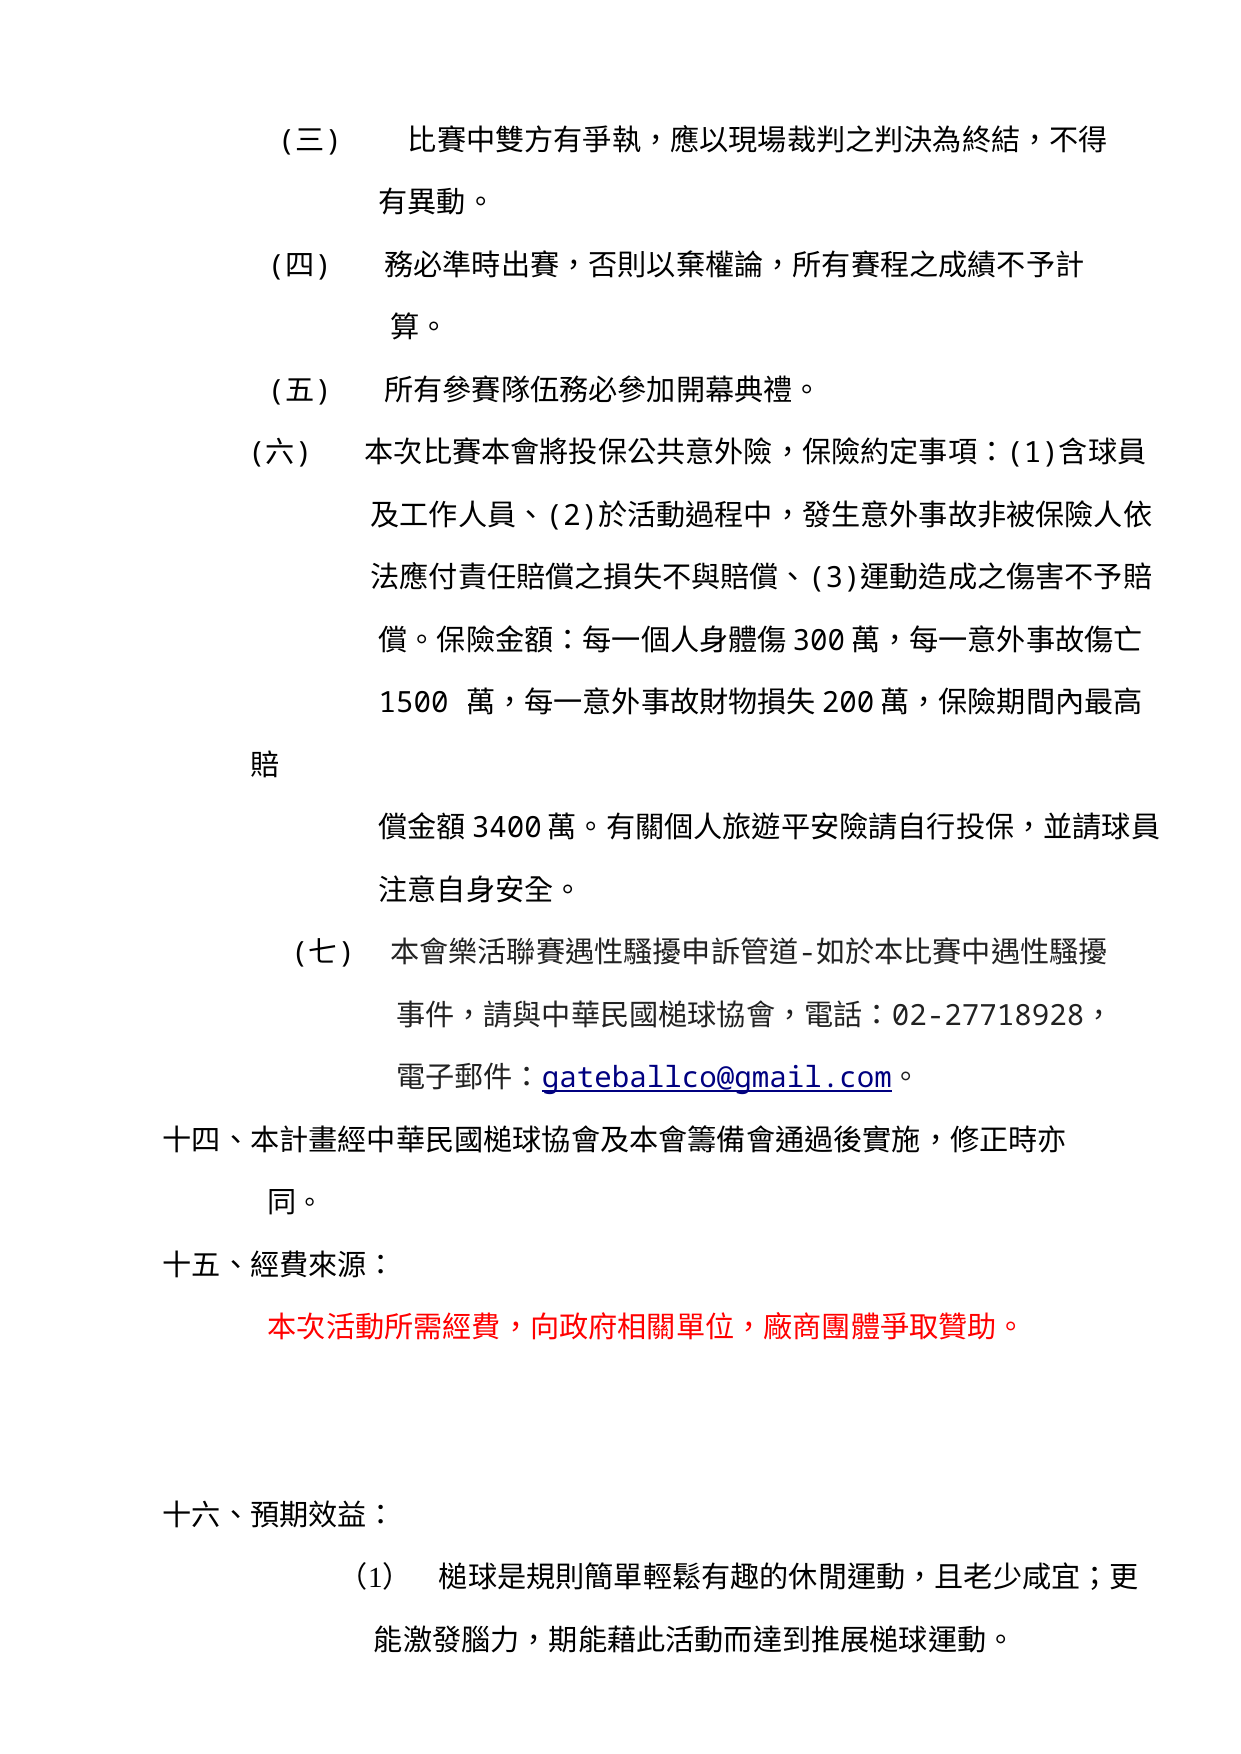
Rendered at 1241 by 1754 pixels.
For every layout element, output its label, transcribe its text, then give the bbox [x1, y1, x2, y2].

text (七) 本會樂活聯賽遇性騷擾申訴管道-如於本比賽中遇性騷擾 [221, 908, 1169, 971]
text 事件，請與中華民國槌球協會，電話：02-27718928， [221, 971, 1169, 1033]
text 算。 [162, 283, 1169, 346]
text 十四、本計畫經中華民國槌球協會及本會籌備會通過後實施，修正時亦 [162, 1096, 1169, 1158]
text 1500 萬，每一意外事故財物損失200萬，保險期間內最高賠 [221, 658, 1169, 783]
text 償。保險金額：每一個人身體傷300萬，每一意外事故傷亡 [221, 596, 1169, 658]
text 十六、預期效益： [162, 1471, 1169, 1533]
text (四) 務必準時出賽，否則以棄權論，所有賽程之成績不予計 [162, 221, 1169, 283]
text 本次活動所需經費，向政府相關單位，廠商團體爭取贊助。 [162, 1283, 1169, 1346]
text 及工作人員、(2)於活動過程中，發生意外事故非被保險人依 [175, 471, 1169, 533]
text 電子郵件：gateballco@gmail.com。 [221, 1033, 1169, 1096]
text 同。 [162, 1158, 1169, 1221]
text (三) 比賽中雙方有爭執，應以現場裁判之判決為終結，不得 [162, 96, 1169, 158]
text 償金額3400萬。有關個人旅遊平安險請自行投保，並請球員 [221, 783, 1169, 846]
text 法應付責任賠償之損失不與賠償、(3)運動造成之傷害不予賠 [175, 533, 1169, 596]
text (五) 所有參賽隊伍務必參加開幕典禮。 [162, 346, 1169, 408]
text (六) 本次比賽本會將投保公共意外險，保險約定事項：(1)含球員 [175, 408, 1169, 471]
text 十五、經費來源： [162, 1221, 1169, 1283]
list 槌球是規則簡單輕鬆有趣的休閒運動，且老少咸宜；更 [339, 1533, 1169, 1596]
text 能激發腦力，期能藉此活動而達到推展槌球運動。 [339, 1596, 1169, 1658]
text 有異動。 [273, 158, 1169, 221]
text 注意自身安全。 [221, 846, 1169, 908]
